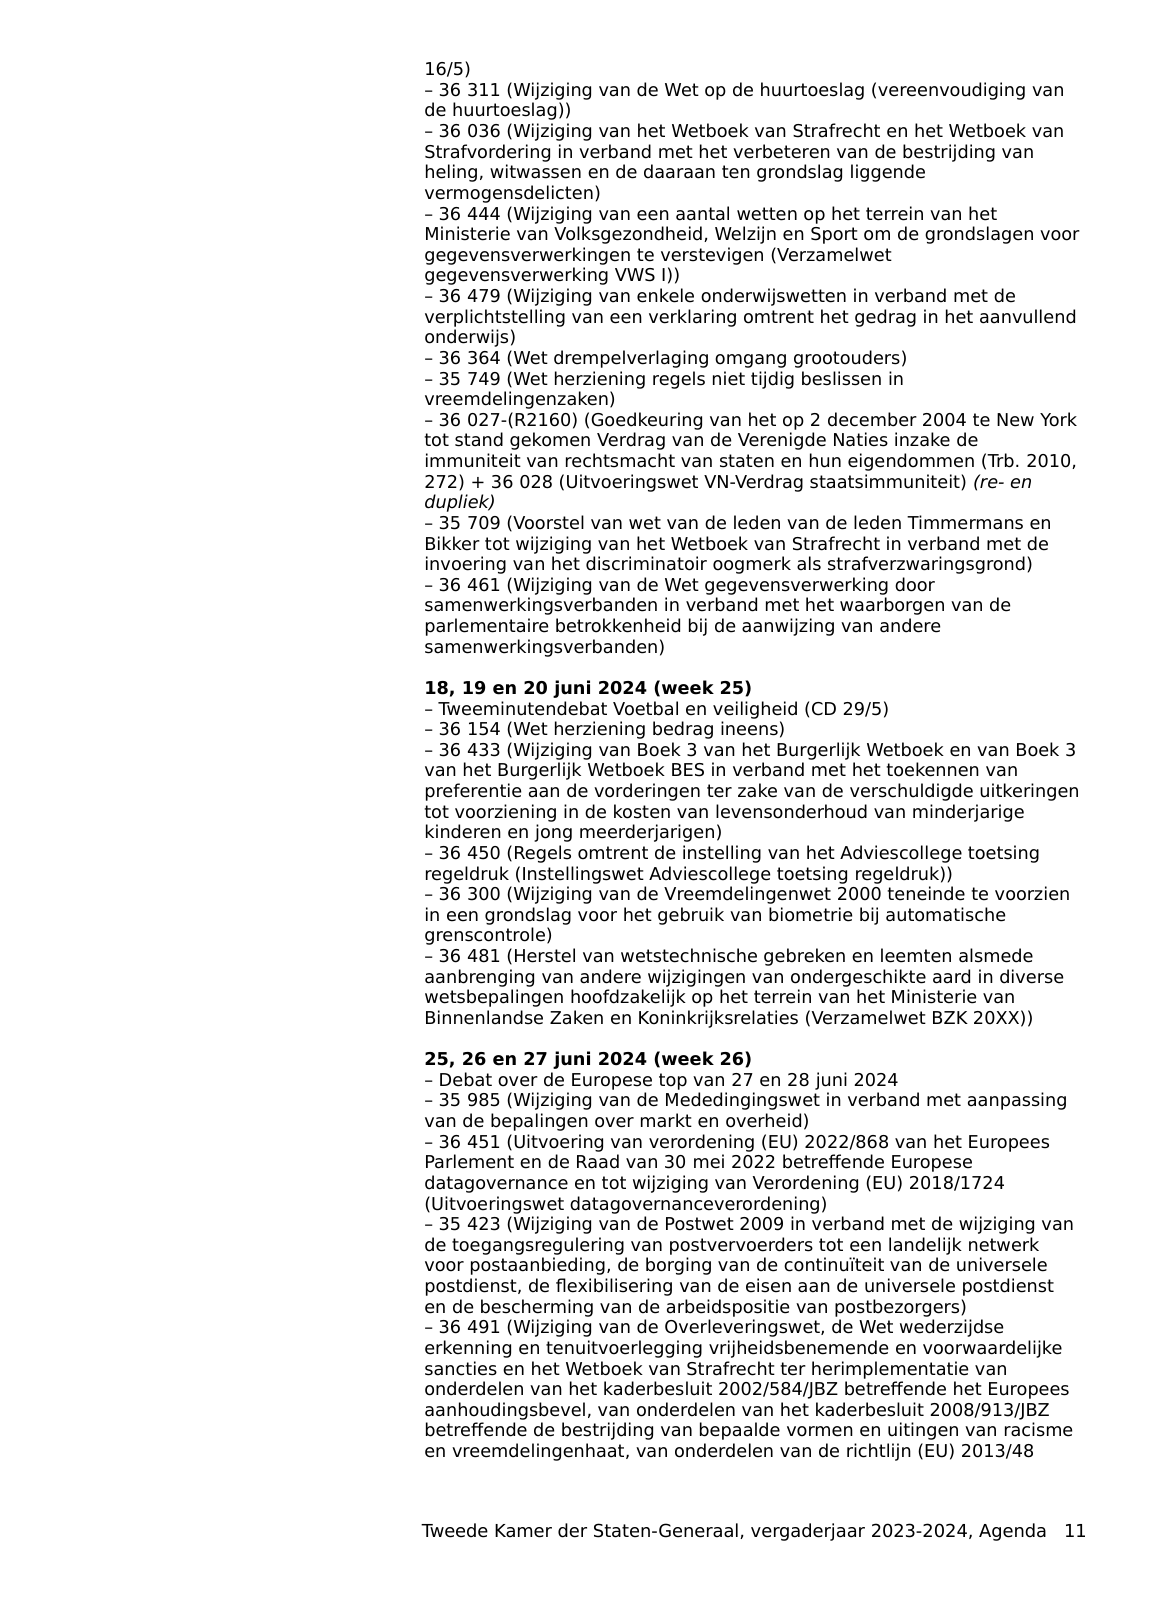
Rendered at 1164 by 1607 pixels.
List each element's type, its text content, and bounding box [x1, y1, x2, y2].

table_cell [77, 1049, 401, 1070]
table_cell [77, 1070, 401, 1090]
table_cell [401, 1049, 418, 1070]
table_cell – 36 027-(R2160) (Goedkeuring van het op 2 december 2004 te New York tot stand gekomen Verdrag van de Verenigde Naties inzake de immuniteit van rechtsmacht van staten en hun eigendommen (Trb. 2010, 272) + 36 028 (Uitvoeringswet VN-Verdrag staatsimmuniteit) (re- en dupliek) [418, 410, 1087, 513]
table_cell – 36 451 (Uitvoering van verordening (EU) 2022/868 van het Europees Parlement en de Raad van 30 mei 2022 betreffende Europese datagovernance en tot wijziging van Verordening (EU) 2018/1724 (Uitvoeringswet datagovernanceverordening) [418, 1132, 1087, 1214]
table_cell [77, 740, 401, 843]
table_cell – 35 749 (Wet herziening regels niet tijdig beslissen in vreemdelingenzaken) [418, 369, 1087, 410]
table_cell [77, 59, 401, 80]
table_cell [77, 884, 401, 946]
table_cell – 36 364 (Wet drempelverlaging omgang grootouders) [418, 348, 1087, 368]
table_cell [401, 204, 418, 286]
table_cell – Tweeminutendebat Voetbal en veiligheid (CD 29/5) [418, 699, 1087, 719]
table_cell [401, 369, 418, 410]
table_cell – 36 461 (Wijziging van de Wet gegevensverwerking door samenwerkingsverbanden in verband met het waarborgen van de parlementaire betrokkenheid bij de aanwijzing van andere samenwerkingsverbanden) [418, 575, 1087, 657]
table_cell – 35 985 (Wijziging van de Mededingingswet in verband met aanpassing van de bepalingen over markt en overheid) [418, 1090, 1087, 1132]
table_cell [401, 59, 418, 80]
table_cell – 36 154 (Wet herziening bedrag ineens) [418, 719, 1087, 740]
table_cell – 36 479 (Wijziging van enkele onderwijswetten in verband met de verplichtstelling van een verklaring omtrent het gedrag in het aanvullend onderwijs) [418, 286, 1087, 348]
table_cell [401, 740, 418, 843]
table_cell – 36 036 (Wijziging van het Wetboek van Strafrecht en het Wetboek van Strafvordering in verband met het verbeteren van de bestrijding van heling, witwassen en de daaraan ten grondslag liggende vermogensdelicten) [418, 121, 1087, 203]
table_cell [401, 843, 418, 884]
table_cell [77, 575, 401, 657]
table_cell – 36 444 (Wijziging van een aantal wetten op het terrein van het Ministerie van Volksgezondheid, Welzijn en Sport om de grondslagen voor gegevensverwerkingen te verstevigen (Verzamelwet gegevensverwerking VWS I)) [418, 204, 1087, 286]
table_cell [401, 575, 418, 657]
table_cell 16/5) [418, 59, 1087, 80]
table_cell [401, 1090, 418, 1132]
table_cell [77, 657, 401, 678]
table_cell [77, 121, 401, 203]
table_cell [401, 80, 418, 121]
table_cell – 36 433 (Wijziging van Boek 3 van het Burgerlijk Wetboek en van Boek 3 van het Burgerlijk Wetboek BES in verband met het toekennen van preferentie aan de vorderingen ter zake van de verschuldigde uitkeringen tot voorziening in de kosten van levensonderhoud van minderjarige kinderen en jong meerderjarigen) [418, 740, 1087, 843]
table_cell [401, 1214, 418, 1317]
table_cell [401, 410, 418, 513]
table_cell 18, 19 en 20 juni 2024 (week 25) [418, 678, 1087, 698]
table_cell – 35 709 (Voorstel van wet van de leden van de leden Timmermans en Bikker tot wijziging van het Wetboek van Strafrecht in verband met de invoering van het discriminatoir oogmerk als strafverzwaringsgrond) [418, 513, 1087, 575]
table_cell [401, 348, 418, 368]
table_cell [77, 1132, 401, 1214]
table_cell [77, 946, 401, 1028]
table_cell [77, 410, 401, 513]
table_cell [401, 286, 418, 348]
table_cell [401, 121, 418, 203]
table_cell [401, 884, 418, 946]
table_cell [418, 657, 1087, 678]
table_cell [77, 1214, 401, 1317]
table_cell – Debat over de Europese top van 27 en 28 juni 2024 [418, 1070, 1087, 1090]
table_cell [401, 513, 418, 575]
table_cell [77, 286, 401, 348]
table_cell [401, 946, 418, 1028]
table_cell [77, 699, 401, 719]
table_cell [77, 369, 401, 410]
table_cell [77, 719, 401, 740]
table_cell – 36 491 (Wijziging van de Overleveringswet, de Wet wederzijdse erkenning en tenuitvoerlegging vrijheidsbenemende en voorwaardelijke sancties en het Wetboek van Strafrecht ter herimplementatie van onderdelen van het kaderbesluit 2002/584/JBZ betreffende het Europees aanhoudingsbevel, van onderdelen van het kaderbesluit 2008/913/JBZ betreffende de bestrijding van bepaalde vormen en uitingen van racisme en vreemdelingenhaat, van onderdelen van de richtlijn (EU) 2013/48 [418, 1317, 1087, 1462]
table_cell – 36 300 (Wijziging van de Vreemdelingenwet 2000 teneinde te voorzien in een grondslag voor het gebruik van biometrie bij automatische grenscontrole) [418, 884, 1087, 946]
table_cell [401, 1070, 418, 1090]
table_cell – 36 311 (Wijziging van de Wet op de huurtoeslag (vereenvoudiging van de huurtoeslag)) [418, 80, 1087, 121]
table_cell [401, 657, 418, 678]
table_cell [77, 80, 401, 121]
table_cell [77, 348, 401, 368]
table_cell [401, 1029, 418, 1049]
table_cell – 35 423 (Wijziging van de Postwet 2009 in verband met de wijziging van de toegangsregulering van postvervoerders tot een landelijk netwerk voor postaanbieding, de borging van de continuïteit van de universele postdienst, de flexibilisering van de eisen aan de universele postdienst en de bescherming van de arbeidspositie van postbezorgers) [418, 1214, 1087, 1317]
table_cell [77, 513, 401, 575]
table_cell [401, 699, 418, 719]
table_cell [401, 1317, 418, 1462]
table_cell [77, 1029, 401, 1049]
table_cell [77, 843, 401, 884]
table_cell [401, 1132, 418, 1214]
table_cell [77, 1317, 401, 1462]
table_cell [418, 1029, 1087, 1049]
table_cell [401, 678, 418, 698]
table_cell – 36 481 (Herstel van wetstechnische gebreken en leemten alsmede aanbrenging van andere wijzigingen van ondergeschikte aard in diverse wetsbepalingen hoofdzakelijk op het terrein van het Ministerie van Binnenlandse Zaken en Koninkrijksrelaties (Verzamelwet BZK 20XX)) [418, 946, 1087, 1028]
table_cell – 36 450 (Regels omtrent de instelling van het Adviescollege toetsing regeldruk (Instellingswet Adviescollege toetsing regeldruk)) [418, 843, 1087, 884]
table_cell [77, 678, 401, 698]
table_cell [77, 204, 401, 286]
table_cell 25, 26 en 27 juni 2024 (week 26) [418, 1049, 1087, 1070]
table_cell [401, 719, 418, 740]
table_cell [77, 1090, 401, 1132]
